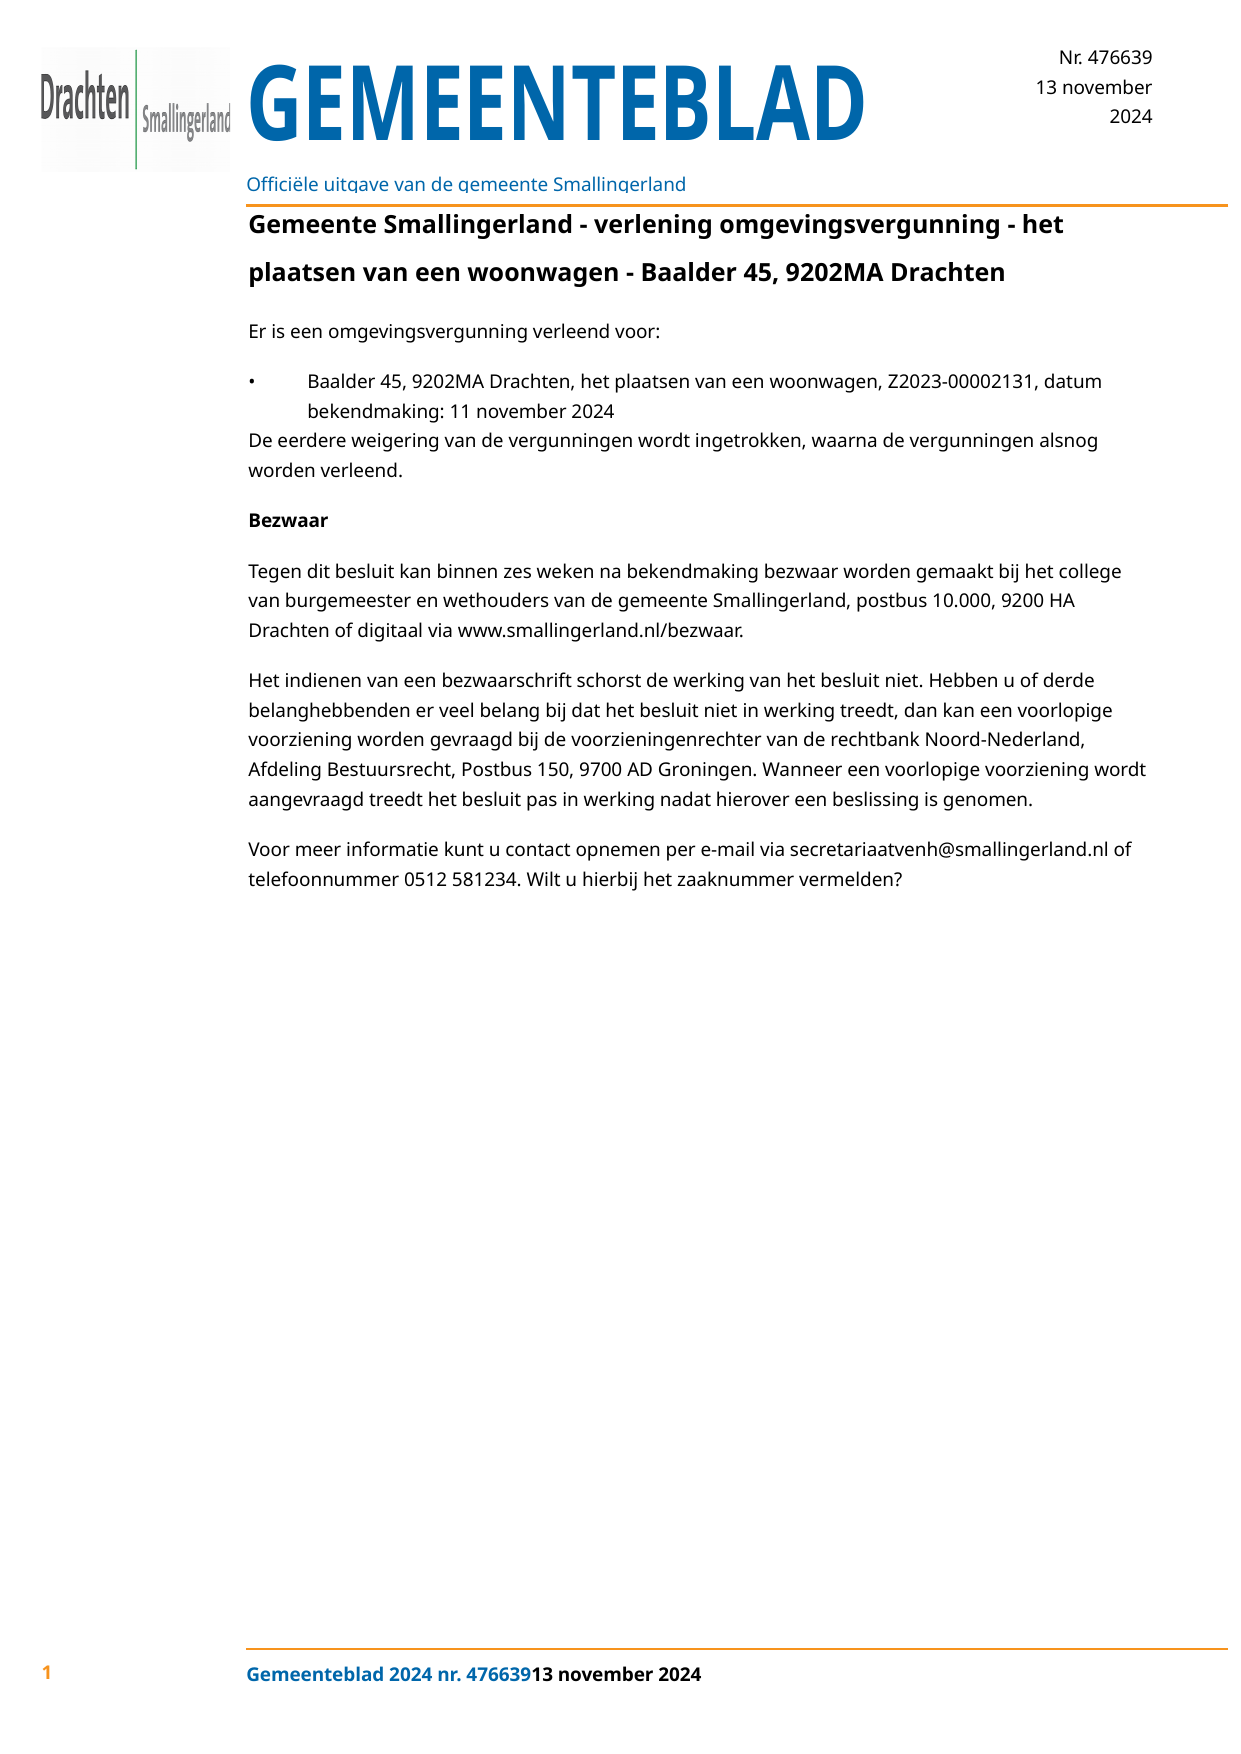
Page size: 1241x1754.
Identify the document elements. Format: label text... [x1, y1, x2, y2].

text Er is een omgevingsvergunning verleend voor: [248, 318, 1152, 344]
picture [41, 47, 231, 172]
text De eerdere weigering van de vergunningen wordt ingetrokken, waarna de vergunningen alsnog worden verleend. [248, 427, 1152, 483]
list Baalder 45, 9202MA Drachten, het plaatsen van een woonwagen, Z2023-00002131, datum bekendmaking: 11 november 2024 [248, 368, 1152, 424]
text Tegen dit besluit kan binnen zes weken na bekendmaking bezwaar worden gemaakt bij het college van burgemeester en wethouders van de gemeente Smallingerland, postbus 10.000, 9200 HA Drachten of digitaal via www.smallingerland.nl/bezwaar. [248, 558, 1152, 643]
text Bezwaar [248, 507, 1152, 533]
text Voor meer informatie kunt u contact opnemen per e-mail via secretariaatvenh@smallingerland.nl of telefoonnummer 0512 581234. Wilt u hierbij het zaaknummer vermelden? [248, 836, 1152, 892]
text Het indienen van een bezwaarschrift schorst de werking van het besluit niet. Hebben u of derde belanghebbenden er veel belang bij dat het besluit niet in werking treedt, dan kan een voorlopige voorziening worden gevraagd bij de voorzieningenrechter van de rechtbank Noord-Nederland, Afdeling Bestuursrecht, Postbus 150, 9700 AD Groningen. Wanneer een voorlopige voorziening wordt aangevraagd treedt het besluit pas in werking nadat hierover een beslissing is genomen. [248, 667, 1152, 812]
text Gemeente Smallingerland - verlening omgevingsvergunning - het plaatsen van een woonwagen - Baalder 45, 9202MA Drachten [248, 207, 1152, 288]
